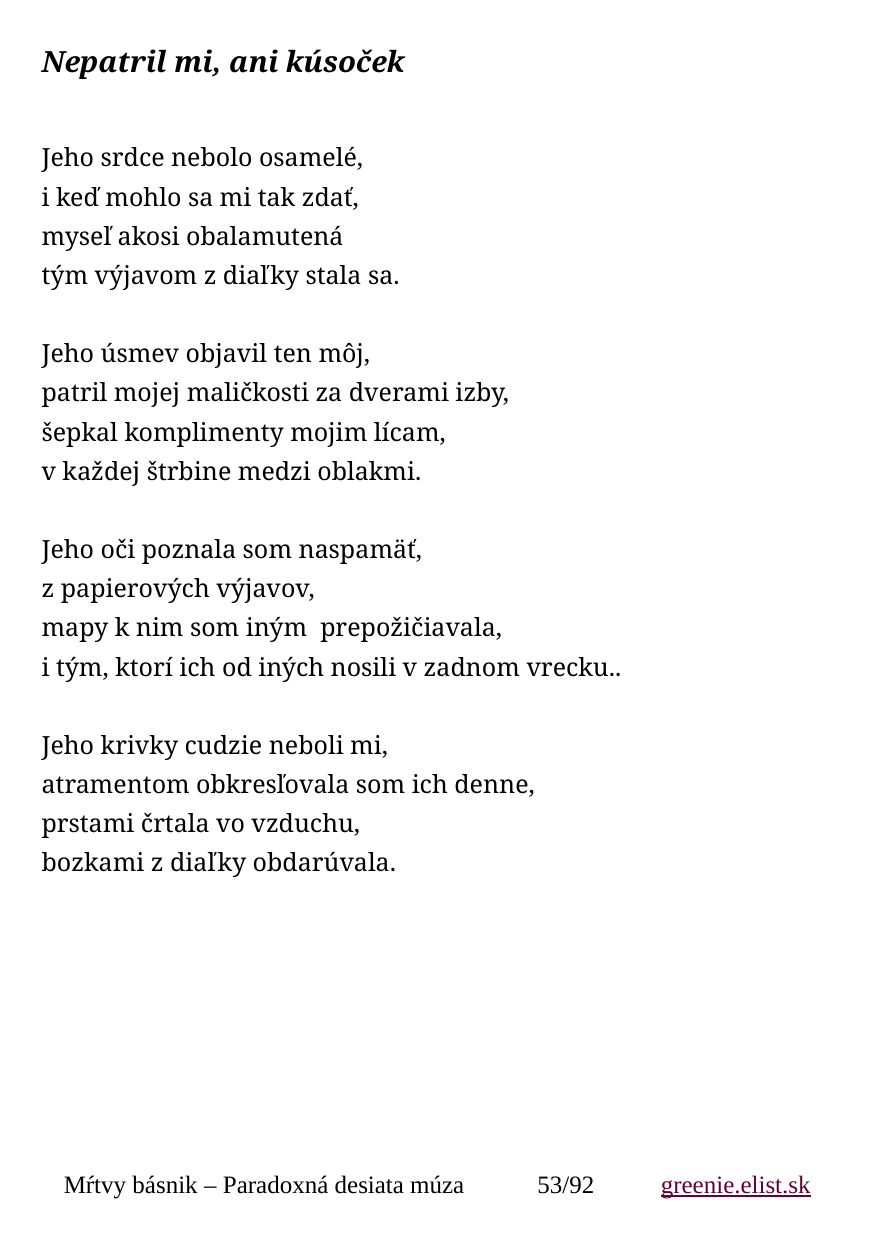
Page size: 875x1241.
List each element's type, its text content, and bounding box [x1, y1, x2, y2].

text mapy k nim som iným prepožičiavala, [41, 610, 833, 644]
text i keď mohlo sa mi tak zdať, [41, 179, 833, 213]
text patril mojej maličkosti za dverami izby, [41, 375, 833, 409]
subtitle Nepatril mi, ani kúsoček [41, 41, 833, 81]
text Jeho úsmev objavil ten môj, [41, 336, 833, 370]
text tým výjavom z diaľky stala sa. [41, 257, 833, 292]
text Jeho oči poznala som naspamäť, [41, 532, 833, 566]
text bozkami z diaľky obdarúvala. [41, 845, 833, 879]
text Jeho krivky cudzie neboli mi, [41, 727, 833, 762]
text Jeho srdce nebolo osamelé, [41, 140, 833, 174]
text prstami črtala vo vzduchu, [41, 806, 833, 840]
text i tým, ktorí ich od iných nosili v zadnom vrecku.. [41, 649, 833, 683]
text myseľ akosi obalamutená [41, 218, 833, 252]
text v každej štrbine medzi oblakmi. [41, 453, 833, 487]
text šepkal komplimenty mojim lícam, [41, 414, 833, 448]
text atramentom obkresľovala som ich denne, [41, 767, 833, 801]
text z papierových výjavov, [41, 571, 833, 605]
